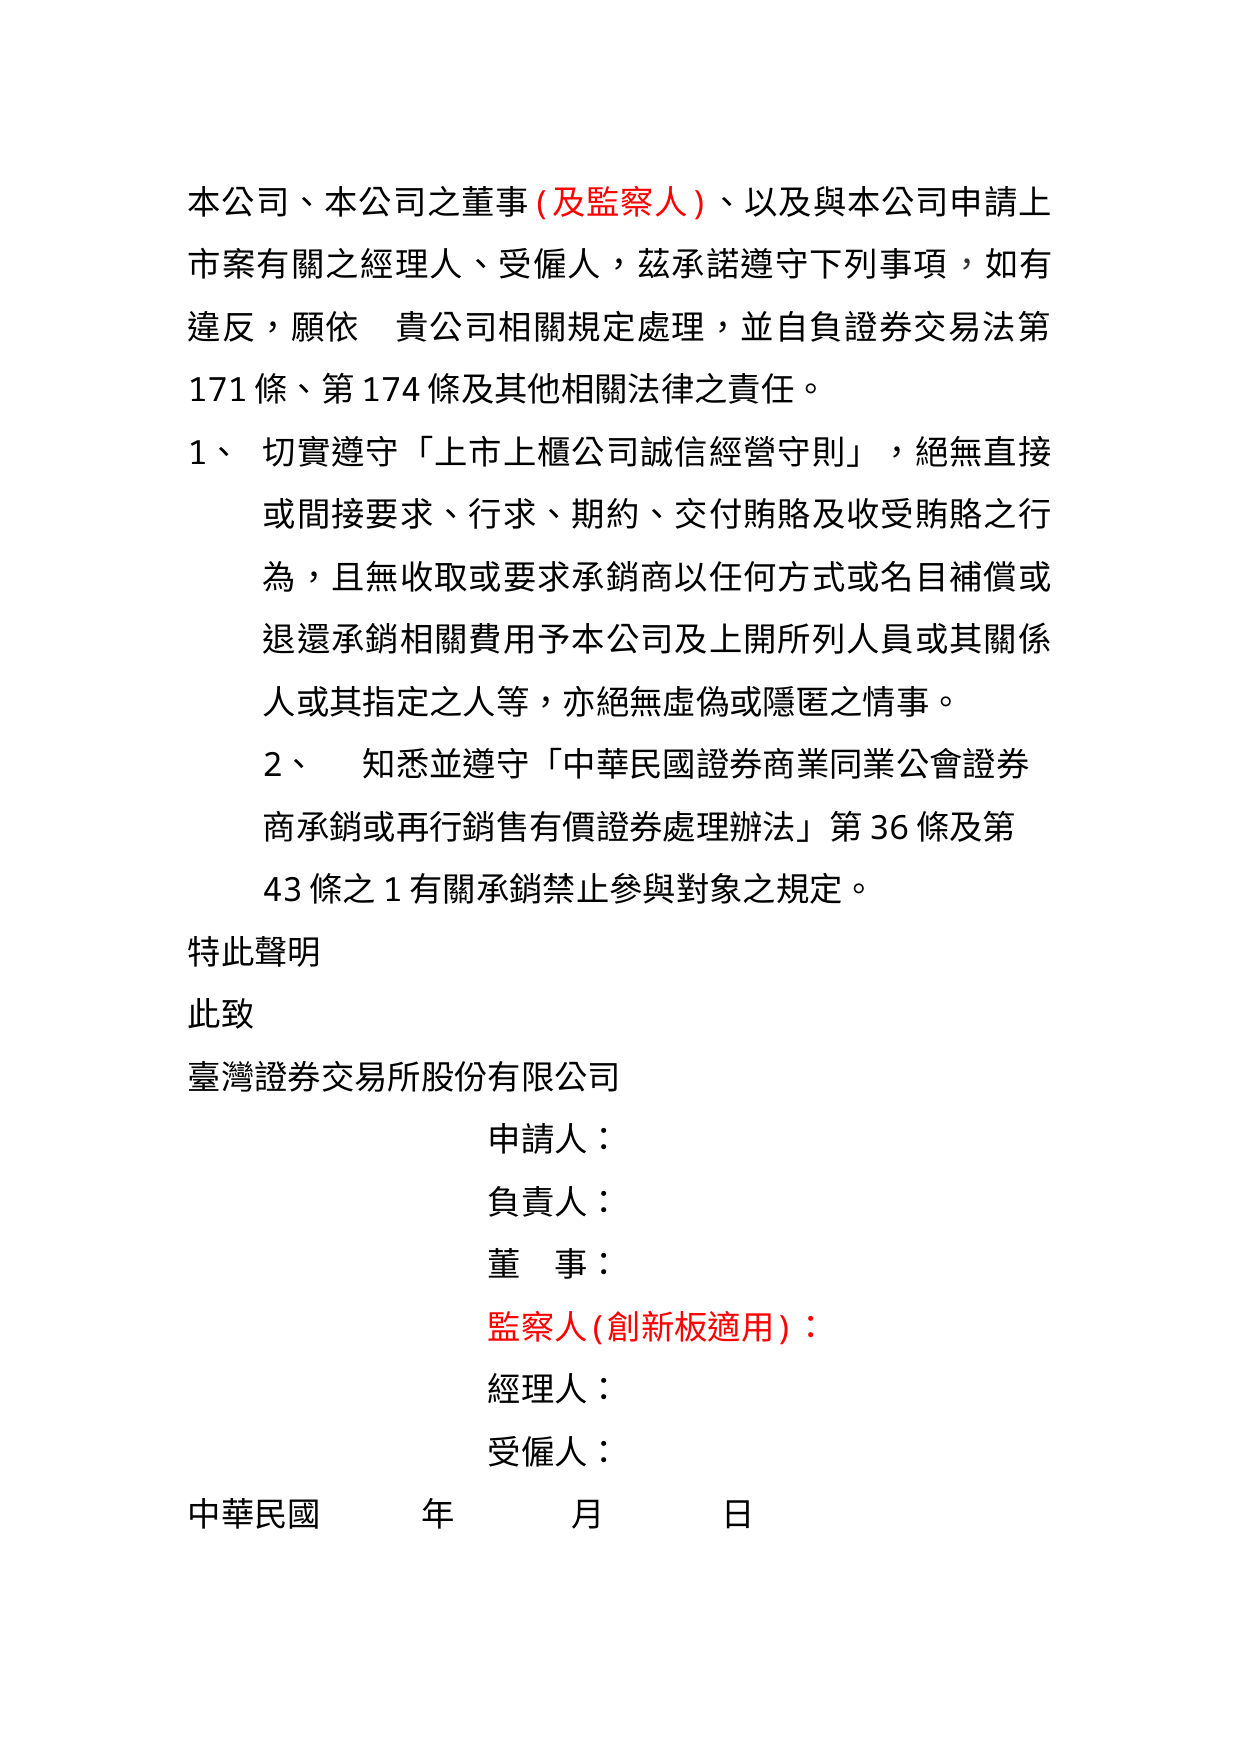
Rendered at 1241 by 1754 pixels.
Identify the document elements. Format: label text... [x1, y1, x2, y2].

list 切實遵守「上市上櫃公司誠信經營守則」，絕無直接或間接要求、行求、期約、交付賄賂及收受賄賂之行為，且無收取或要求承銷商以任何方式或名目補償或退還承銷相關費用予本公司及上開所列人員或其關係人或其指定之人等，亦絕無虛偽或隱匿之情事。 [187, 408, 1053, 721]
text 監察人(創新板適用)： [187, 1283, 1053, 1346]
text 董 事： [187, 1221, 1053, 1283]
list 知悉並遵守「中華民國證券商業同業公會證券商承銷或再行銷售有價證券處理辦法」第36條及第43條之1有關承銷禁止參與對象之規定。 [262, 721, 1053, 908]
text 受僱人： [187, 1408, 1053, 1471]
text 經理人： [187, 1346, 1053, 1408]
text 本公司、本公司之董事(及監察人)、以及與本公司申請上市案有關之經理人、受僱人，茲承諾遵守下列事項，如有違反，願依 貴公司相關規定處理，並自負證券交易法第171條、第174條及其他相關法律之責任。 [187, 158, 1053, 408]
text 特此聲明 [187, 908, 1053, 971]
text 申請人： [187, 1096, 1053, 1158]
text 此致 [187, 971, 1053, 1033]
text 負責人： [187, 1158, 1053, 1221]
text 中華民國 年 月 日 [187, 1471, 1053, 1533]
text 臺灣證券交易所股份有限公司 [187, 1033, 1053, 1096]
